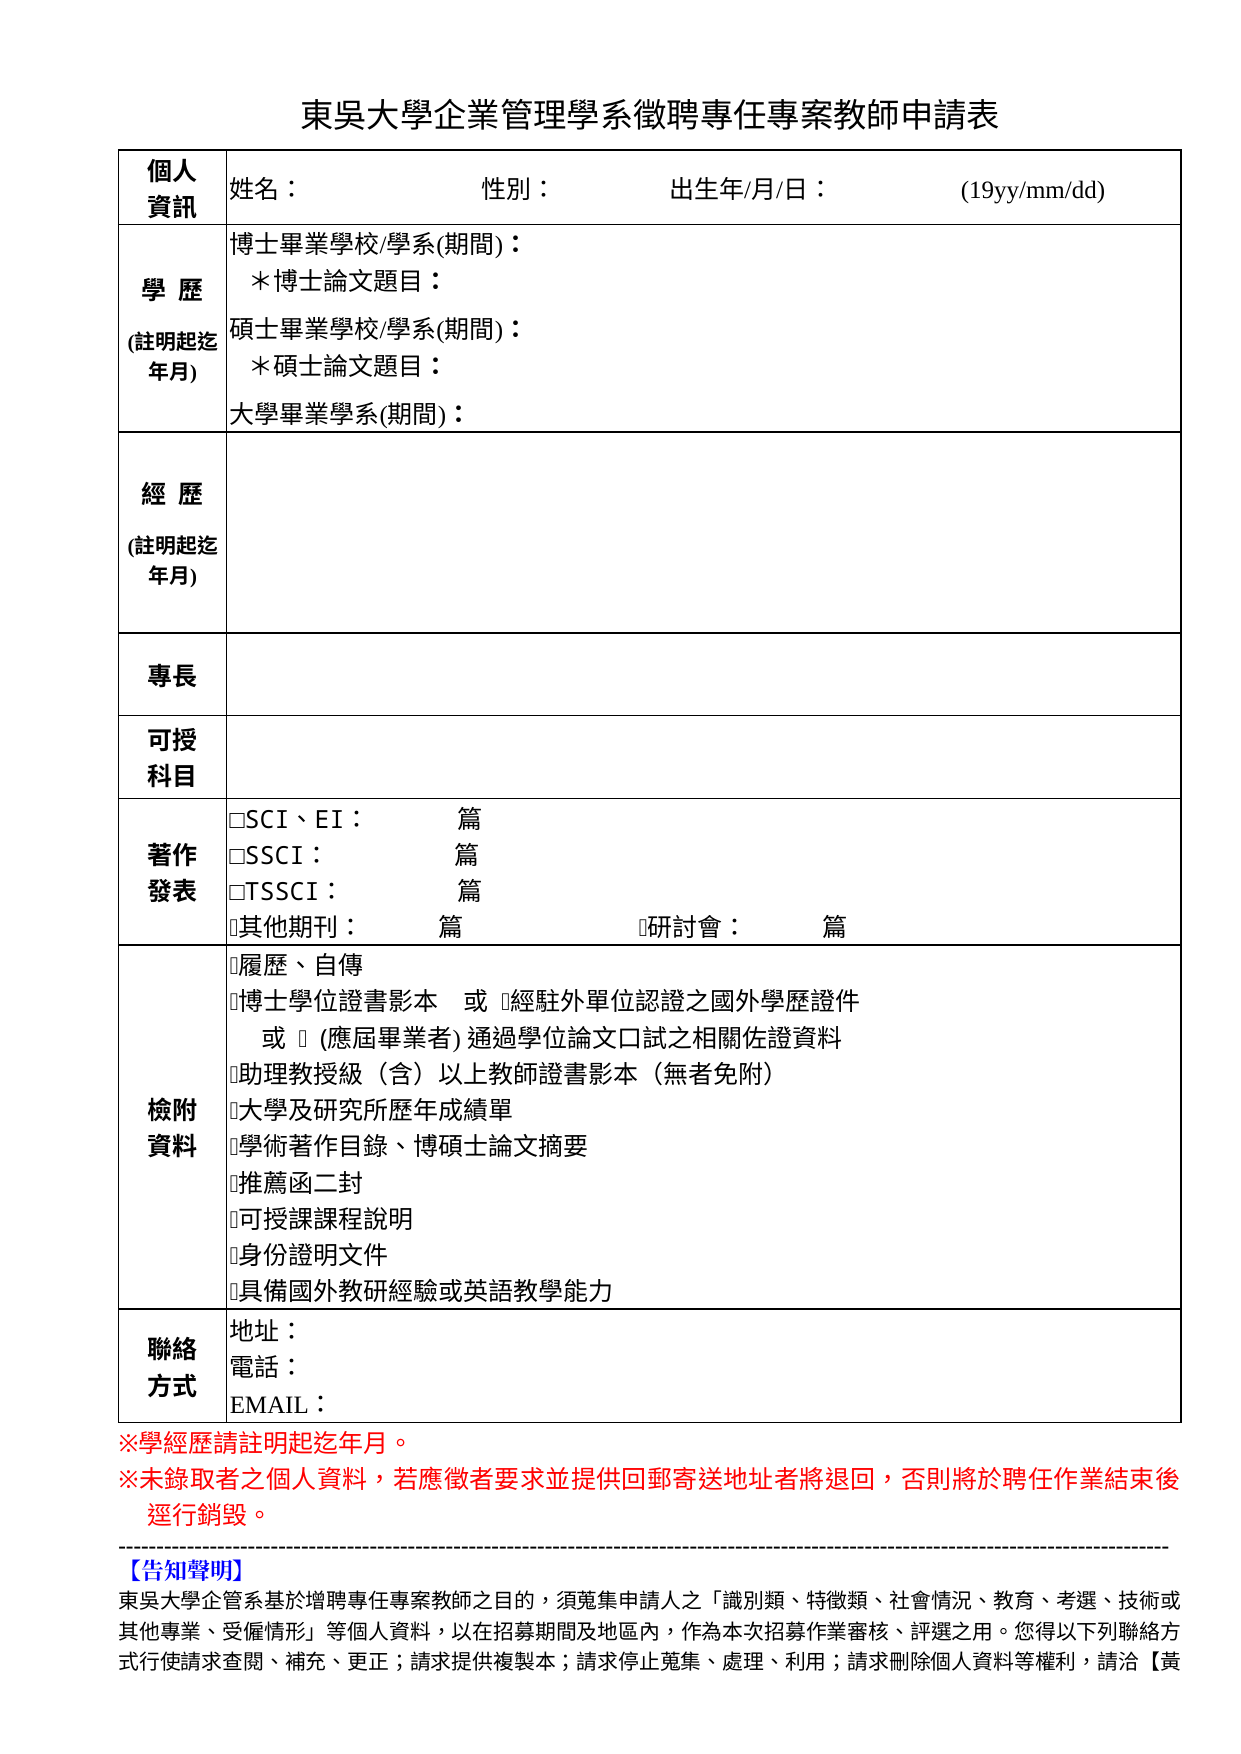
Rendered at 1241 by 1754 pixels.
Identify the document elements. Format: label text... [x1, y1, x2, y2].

table_cell 專長 [119, 634, 226, 715]
table_cell 可授 科目 [119, 716, 226, 797]
text 東吳大學企管系基於增聘專任專案教師之目的，須蒐集申請人之「識別類、特徵類、社會情況、教育、考選、技術或其他專業、受僱情形」等個人資料，以在招募期間及地區內，作為本次招募作業審核、評選之用。您得以下列聯絡方式行使請求查閱、補充、更正；請求提供複製本；請求停止蒐集、處理、利用；請求刪除個人資料等權利，請洽【黃 [118, 1585, 1181, 1675]
table_cell [227, 433, 1180, 632]
table_cell □SCI、EI： 篇 □SSCI： 篇 □TSSCI： 篇 其他期刊： 篇 研討會： 篇 [227, 799, 1180, 944]
table_cell 著作 發表 [119, 799, 226, 944]
table_cell 履歷、自傳 博士學位證書影本 或 經駐外單位認證之國外學歷證件 或  (應屆畢業者) 通過學位論文口試之相關佐證資料 助理教授級（含）以上教師證書影本（無者免附） 大學及研究所歷年成績單 學術著作目錄、博碩士論文摘要 推薦函二封 可授課課程說明 身份證明文件 具備國外教研經驗或英語教學能力 [227, 946, 1180, 1308]
text 東吳大學企業管理學系徵聘專任專案教師申請表 [118, 89, 1181, 137]
table_cell 學 歷 (註明起迄年月) [119, 225, 226, 431]
table_cell [227, 716, 1180, 797]
table_cell 聯絡 方式 [119, 1310, 226, 1422]
table_cell 博士畢業學校/學系(期間)： ＊博士論文題目： 碩士畢業學校/學系(期間)： ＊碩士論文題目： 大學畢業學系(期間)： [227, 225, 1180, 431]
text ------------------------------------------------------------------------------------------------------------------------------------------ [118, 1532, 1181, 1558]
text 【告知聲明】 [118, 1558, 1181, 1585]
table_header 個人 資訊 [119, 151, 226, 223]
table_header 姓名： 性別： 出生年/月/日： (19yy/mm/dd) [227, 151, 1180, 223]
text ※未錄取者之個人資料，若應徵者要求並提供回郵寄送地址者將退回，否則將於聘任作業結束後逕行銷毁。 [118, 1459, 1181, 1532]
table_cell 檢附 資料 [119, 946, 226, 1308]
table_cell [227, 634, 1180, 715]
table_cell 經 歷 (註明起迄年月) [119, 433, 226, 632]
table_cell 地址： 電話： EMAIL： [227, 1310, 1180, 1422]
text ※學經歷請註明起迄年月。 [118, 1423, 1181, 1459]
